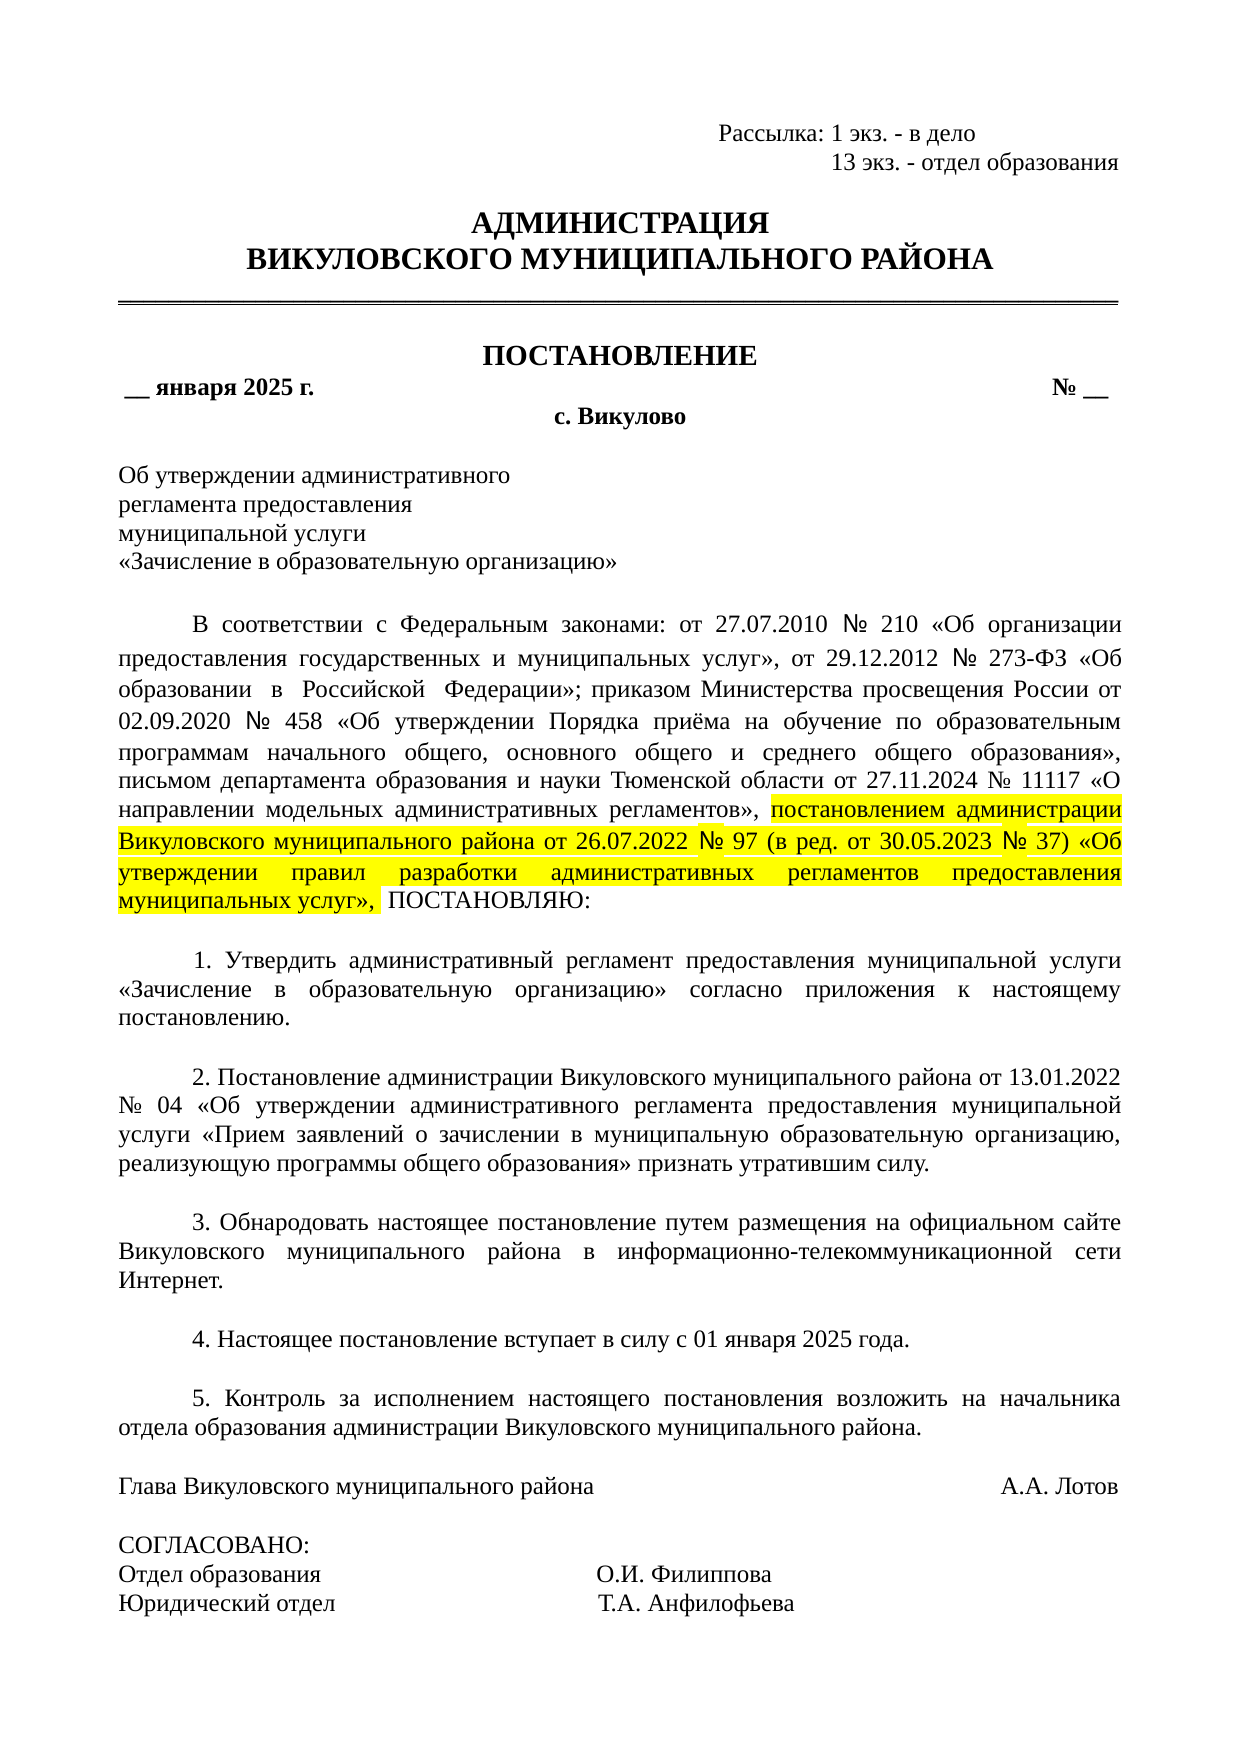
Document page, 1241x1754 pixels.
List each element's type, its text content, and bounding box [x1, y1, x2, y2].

text с. Викулово [118, 401, 1122, 429]
text __ января 2025 г. № __ [118, 372, 1122, 401]
text 5. Контроль за исполнением настоящего постановления возложить на начальника отдела образования администрации Викуловского муниципального района. [118, 1383, 1122, 1441]
text «Зачисление в образовательную организацию» [118, 546, 1122, 575]
text СОГЛАСОВАНО: [118, 1531, 1122, 1559]
text ПОСТАНОВЛЕНИЕ [118, 338, 1122, 372]
text 4. Настоящее постановление вступает в силу с 01 января 2025 года. [118, 1324, 1122, 1353]
text 13 экз. - отдел образования [118, 147, 1122, 176]
text Глава Викуловского муниципального района А.А. Лотов [118, 1471, 1122, 1500]
text муниципальной услуги [118, 518, 1122, 546]
text В соответствии с Федеральным законами: от 27.07.2010 № 210 «Об организации предоставления государственных и муниципальных услуг», от 29.12.2012 № 273-ФЗ «Об образовании в Российской Федерации»; приказом Министерства просвещения России от 02.09.2020 № 458 «Об утверждении Порядка приёма на обучение по образовательным программам начального общего, основного общего и среднего общего образования», письмом департамента образования и науки Тюменской области от 27.11.2024 № 11117 «О направлении модельных административных регламентов», постановлением администрации Викуловского муниципального района от 26.07.2022 № 97 (в ред. от 30.05.2023 № 37) «Об утверждении правил разработки административных регламентов предоставления муниципальных услуг», Постановляю: [118, 606, 1122, 914]
text ________________________________________________________________________________ [118, 276, 1122, 305]
text регламента предоставления [118, 489, 1122, 518]
text Администрация [118, 204, 1122, 240]
text Отдел образования О.И. Филиппова [118, 1559, 1122, 1588]
text Юридический отдел Т.А. Анфилофьева [118, 1588, 1122, 1617]
text 2. Постановление администрации Викуловского муниципального района от 13.01.2022 № 04 «Об утверждении административного регламента предоставления муниципальной услуги «Прием заявлений о зачислении в муниципальную образовательную организацию, реализующую программы общего образования» признать утратившим силу. [118, 1062, 1122, 1177]
text Рассылка: 1 экз. - в дело [118, 118, 1122, 147]
text Об утверждении административного [118, 460, 1122, 489]
text 1. Утвердить административный регламент предоставления муниципальной услуги «Зачисление в образовательную организацию» согласно приложения к настоящему постановлению. [118, 945, 1122, 1031]
text 3. Обнародовать настоящее постановление путем размещения на официальном сайте Викуловского муниципального района в информационно-телекоммуникационной сети Интернет. [118, 1207, 1122, 1293]
text Викуловского муниципального района [118, 240, 1122, 276]
